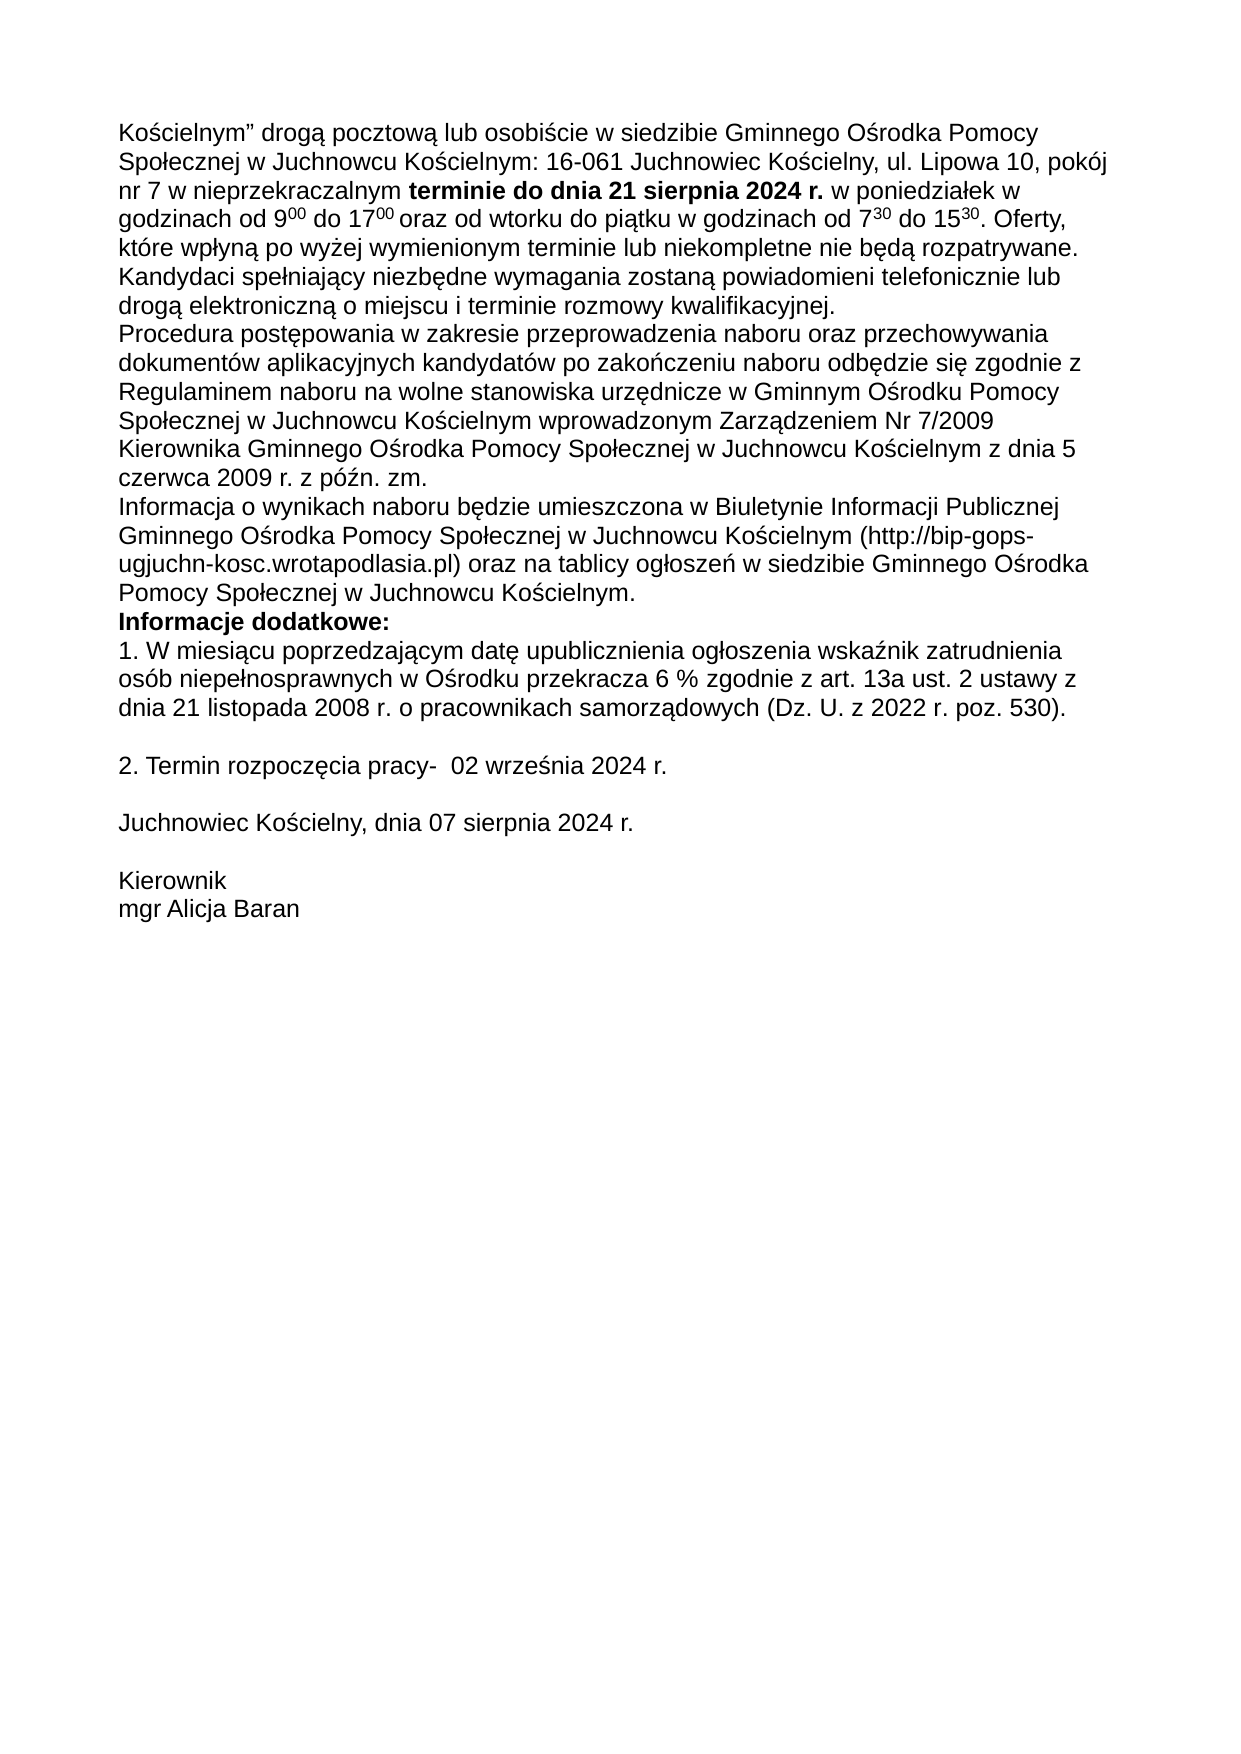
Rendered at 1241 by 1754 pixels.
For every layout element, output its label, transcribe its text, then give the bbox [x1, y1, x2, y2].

list Kościelnym” drogą pocztową lub osobiście w siedzibie Gminnego Ośrodka Pomocy Społecznej w Juchnowcu Kościelnym: 16-061 Juchnowiec Kościelny, ul. Lipowa 10, pokój nr 7 w nieprzekraczalnym terminie do dnia 21 sierpnia 2024 r. w poniedziałek w godzinach od 900 do 1700 oraz od wtorku do piątku w godzinach od 730 do 1530. Oferty, które wpłyną po wyżej wymienionym terminie lub niekompletne nie będą rozpatrywane. Kandydaci spełniający niezbędne wymagania zostaną powiadomieni telefonicznie lub drogą elektroniczną o miejscu i terminie rozmowy kwalifikacyjnej. [118, 118, 1122, 319]
text 1. W miesiącu poprzedzającym datę upublicznienia ogłoszenia wskaźnik zatrudnienia osób niepełnosprawnych w Ośrodku przekracza 6 % zgodnie z art. 13a ust. 2 ustawy z dnia 21 listopada 2008 r. o pracownikach samorządowych (Dz. U. z 2022 r. poz. 530). [118, 636, 1122, 722]
list Procedura postępowania w zakresie przeprowadzenia naboru oraz przechowywania dokumentów aplikacyjnych kandydatów po zakończeniu naboru odbędzie się zgodnie z Regulaminem naboru na wolne stanowiska urzędnicze w Gminnym Ośrodku Pomocy Społecznej w Juchnowcu Kościelnym wprowadzonym Zarządzeniem Nr 7/2009 Kierownika Gminnego Ośrodka Pomocy Społecznej w Juchnowcu Kościelnym z dnia 5 czerwca 2009 r. z późn. zm. [118, 319, 1122, 492]
list 2. Termin rozpoczęcia pracy- 02 września 2024 r. [118, 751, 1122, 779]
list Juchnowiec Kościelny, dnia 07 sierpnia 2024 r. [118, 808, 1122, 837]
list Informacja o wynikach naboru będzie umieszczona w Biuletynie Informacji Publicznej Gminnego Ośrodka Pomocy Społecznej w Juchnowcu Kościelnym (http://bip-gops-ugjuchn-kosc.wrotapodlasia.pl) oraz na tablicy ogłoszeń w siedzibie Gminnego Ośrodka Pomocy Społecznej w Juchnowcu Kościelnym. [118, 492, 1122, 607]
list Kierownik [118, 866, 1122, 894]
list Informacje dodatkowe: [118, 607, 1122, 636]
list mgr Alicja Baran [118, 894, 1122, 923]
